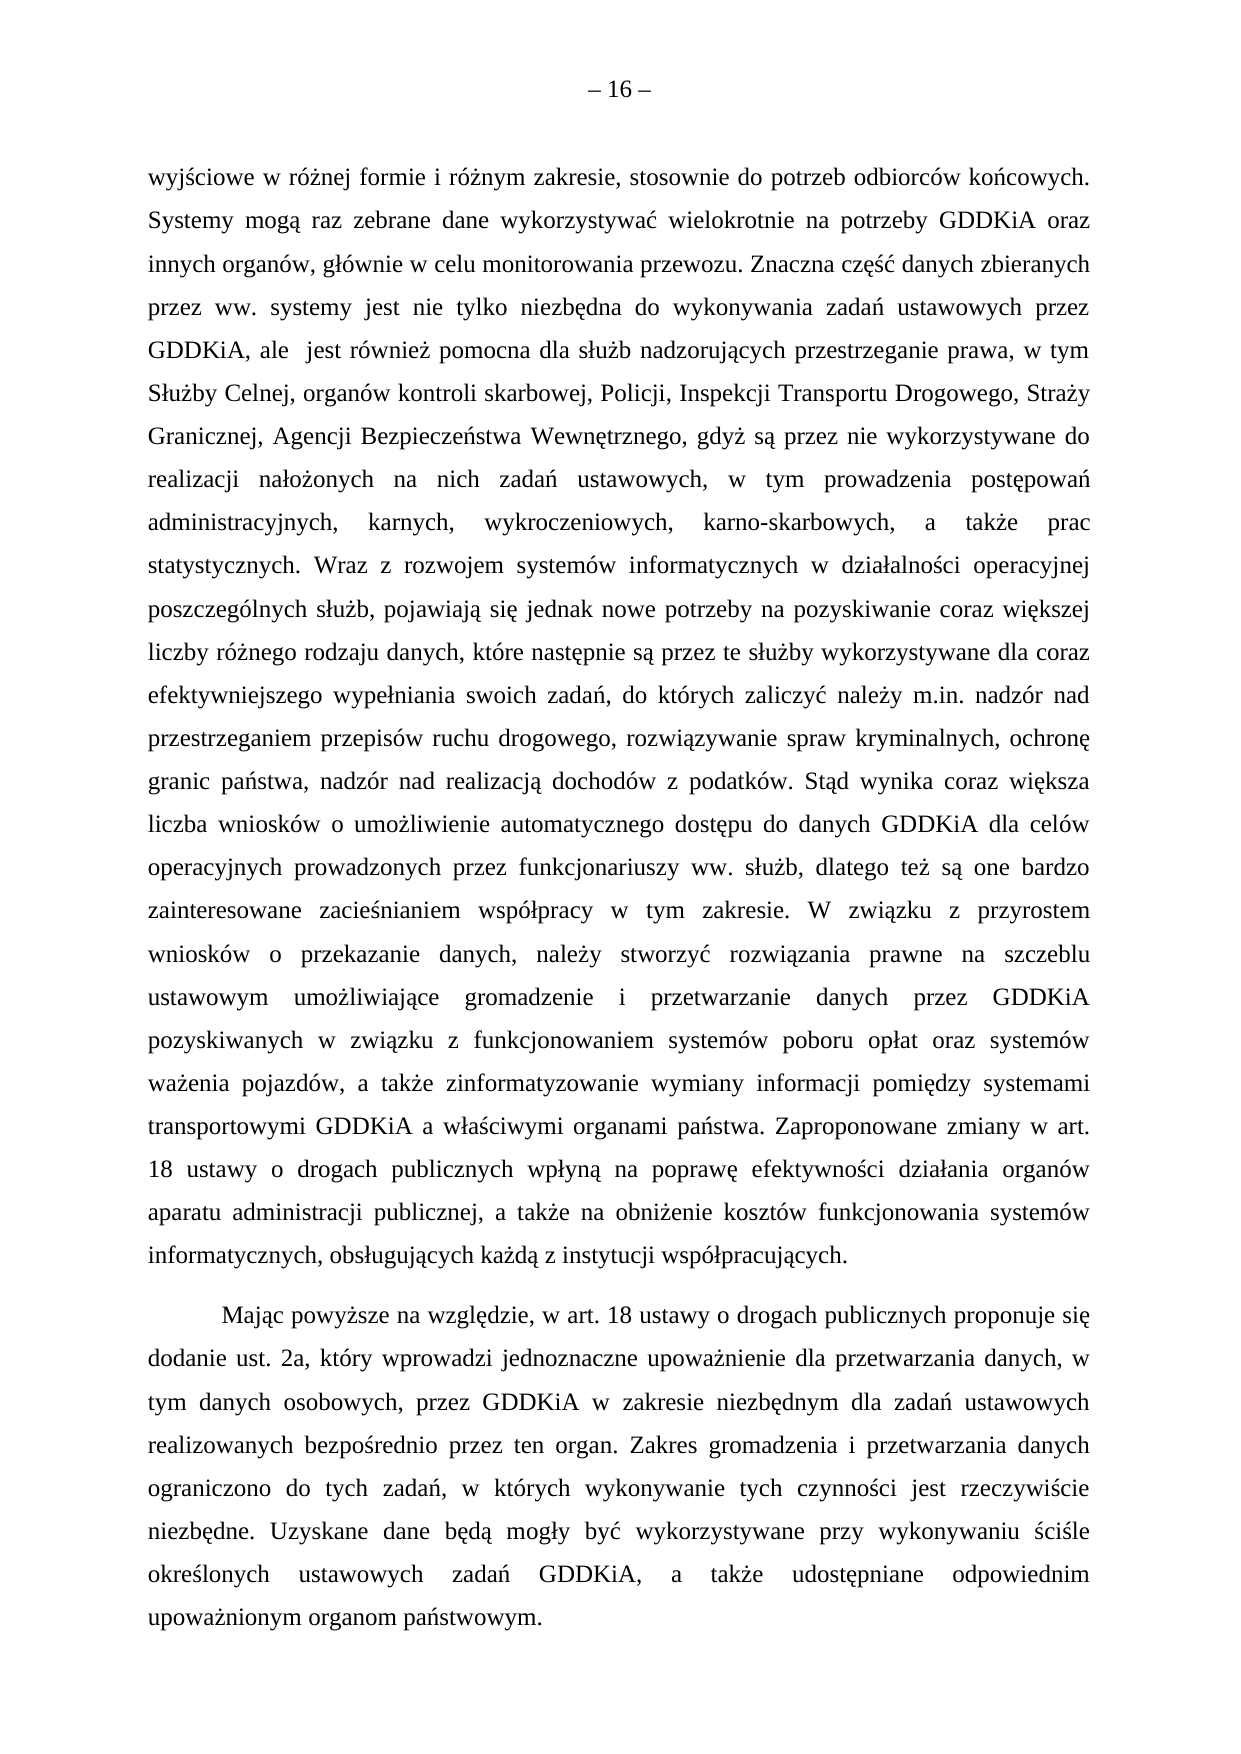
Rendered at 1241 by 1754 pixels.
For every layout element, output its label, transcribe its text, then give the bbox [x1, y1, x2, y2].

text wyjściowe w różnej formie i różnym zakresie, stosownie do potrzeb odbiorców końcowych. Systemy mogą raz zebrane dane wykorzystywać wielokrotnie na potrzeby GDDKiA oraz innych organów, głównie w celu monitorowania przewozu. Znaczna część danych zbieranych przez ww. systemy jest nie tylko niezbędna do wykonywania zadań ustawowych przez GDDKiA, ale jest również pomocna dla służb nadzorujących przestrzeganie prawa, w tym Służby Celnej, organów kontroli skarbowej, Policji, Inspekcji Transportu Drogowego, Straży Granicznej, Agencji Bezpieczeństwa Wewnętrznego, gdyż są przez nie wykorzystywane do realizacji nałożonych na nich zadań ustawowych, w tym prowadzenia postępowań administracyjnych, karnych, wykroczeniowych, karno-skarbowych, a także prac statystycznych. Wraz z rozwojem systemów informatycznych w działalności operacyjnej poszczególnych służb, pojawiają się jednak nowe potrzeby na pozyskiwanie coraz większej liczby różnego rodzaju danych, które następnie są przez te służby wykorzystywane dla coraz efektywniejszego wypełniania swoich zadań, do których zaliczyć należy m.in. nadzór nad przestrzeganiem przepisów ruchu drogowego, rozwiązywanie spraw kryminalnych, ochronę granic państwa, nadzór nad realizacją dochodów z podatków. Stąd wynika coraz większa liczba wniosków o umożliwienie automatycznego dostępu do danych GDDKiA dla celów operacyjnych prowadzonych przez funkcjonariuszy ww. służb, dlatego też są one bardzo zainteresowane zacieśnianiem współpracy w tym zakresie. W związku z przyrostem wniosków o przekazanie danych, należy stworzyć rozwiązania prawne na szczeblu ustawowym umożliwiające gromadzenie i przetwarzanie danych przez GDDKiA pozyskiwanych w związku z funkcjonowaniem systemów poboru opłat oraz systemów ważenia pojazdów, a także zinformatyzowanie wymiany informacji pomiędzy systemami transportowymi GDDKiA a właściwymi organami państwa. Zaproponowane zmiany w art. 18 ustawy o drogach publicznych wpłyną na poprawę efektywności działania organów aparatu administracji publicznej, a także na obniżenie kosztów funkcjonowania systemów informatycznych, obsługujących każdą z instytucji współpracujących. [148, 162, 1091, 1269]
text Mając powyższe na względzie, w art. 18 ustawy o drogach publicznych proponuje się dodanie ust. 2a, który wprowadzi jednoznaczne upoważnienie dla przetwarzania danych, w tym danych osobowych, przez GDDKiA w zakresie niezbędnym dla zadań ustawowych realizowanych bezpośrednio przez ten organ. Zakres gromadzenia i przetwarzania danych ograniczono do tych zadań, w których wykonywanie tych czynności jest rzeczywiście niezbędne. Uzyskane dane będą mogły być wykorzystywane przy wykonywaniu ściśle określonych ustawowych zadań GDDKiA, a także udostępniane odpowiednim upoważnionym organom państwowym. [148, 1300, 1091, 1631]
